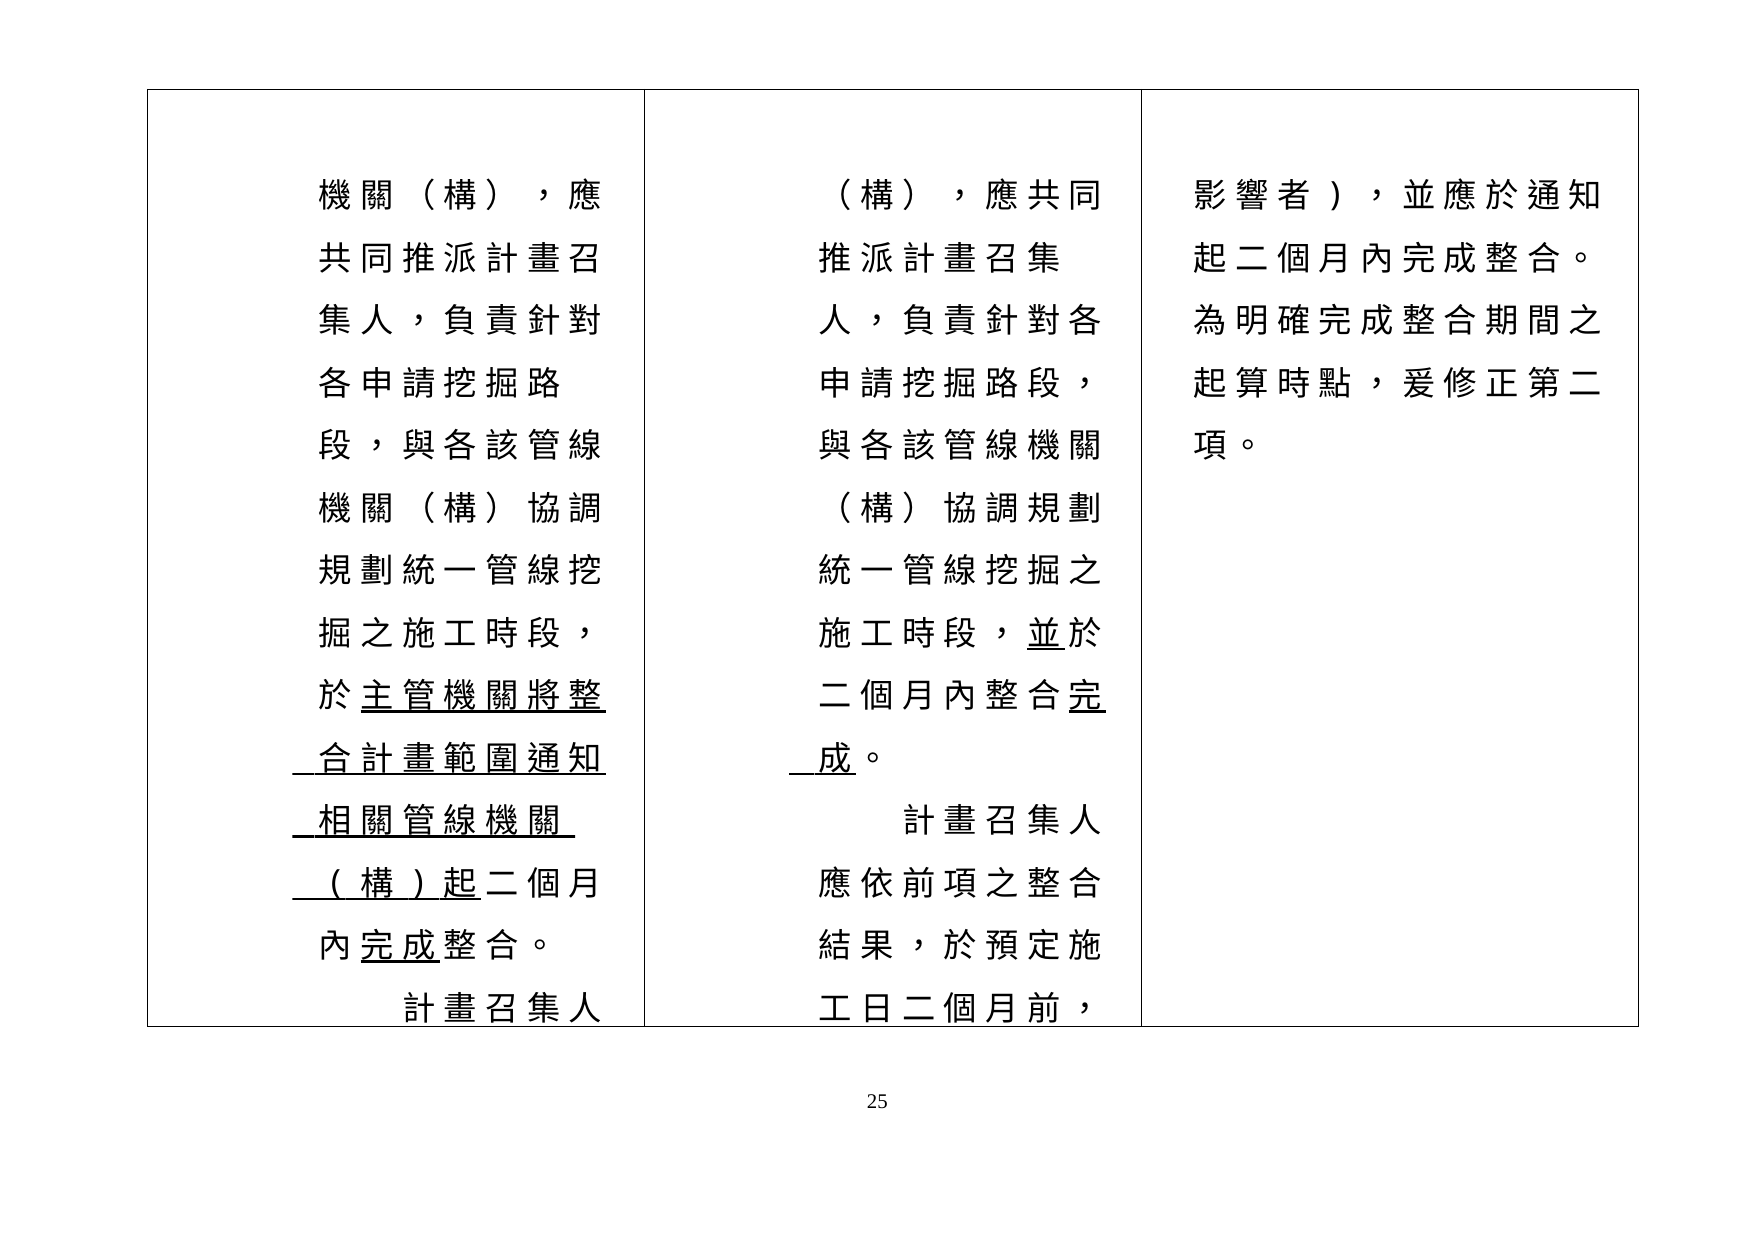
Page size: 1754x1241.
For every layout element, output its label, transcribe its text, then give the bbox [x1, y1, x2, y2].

table_cell 機關（構），應共同推派計畫召集人，負責針對各申請挖掘路段，與各該管線機關（構）協調規劃統一管線挖掘之施工時段，於主管機關將整合計畫範圍通知相關管線機關(構)起二個月內完成整合。 計畫召集人 [148, 90, 644, 1026]
table_cell （構），應共同推派計畫召集人，負責針對各申請挖掘路段，與各該管線機關（構）協調規劃統一管線挖掘之施工時段，並於二個月內整合完成。 計畫召集人應依前項之整合結果，於預定施工日二個月前， [645, 90, 1141, 1026]
table_cell 影響者)，並應於通知起二個月內完成整合。為明確完成整合期間之起算時點，爰修正第二項。 [1142, 90, 1638, 1026]
